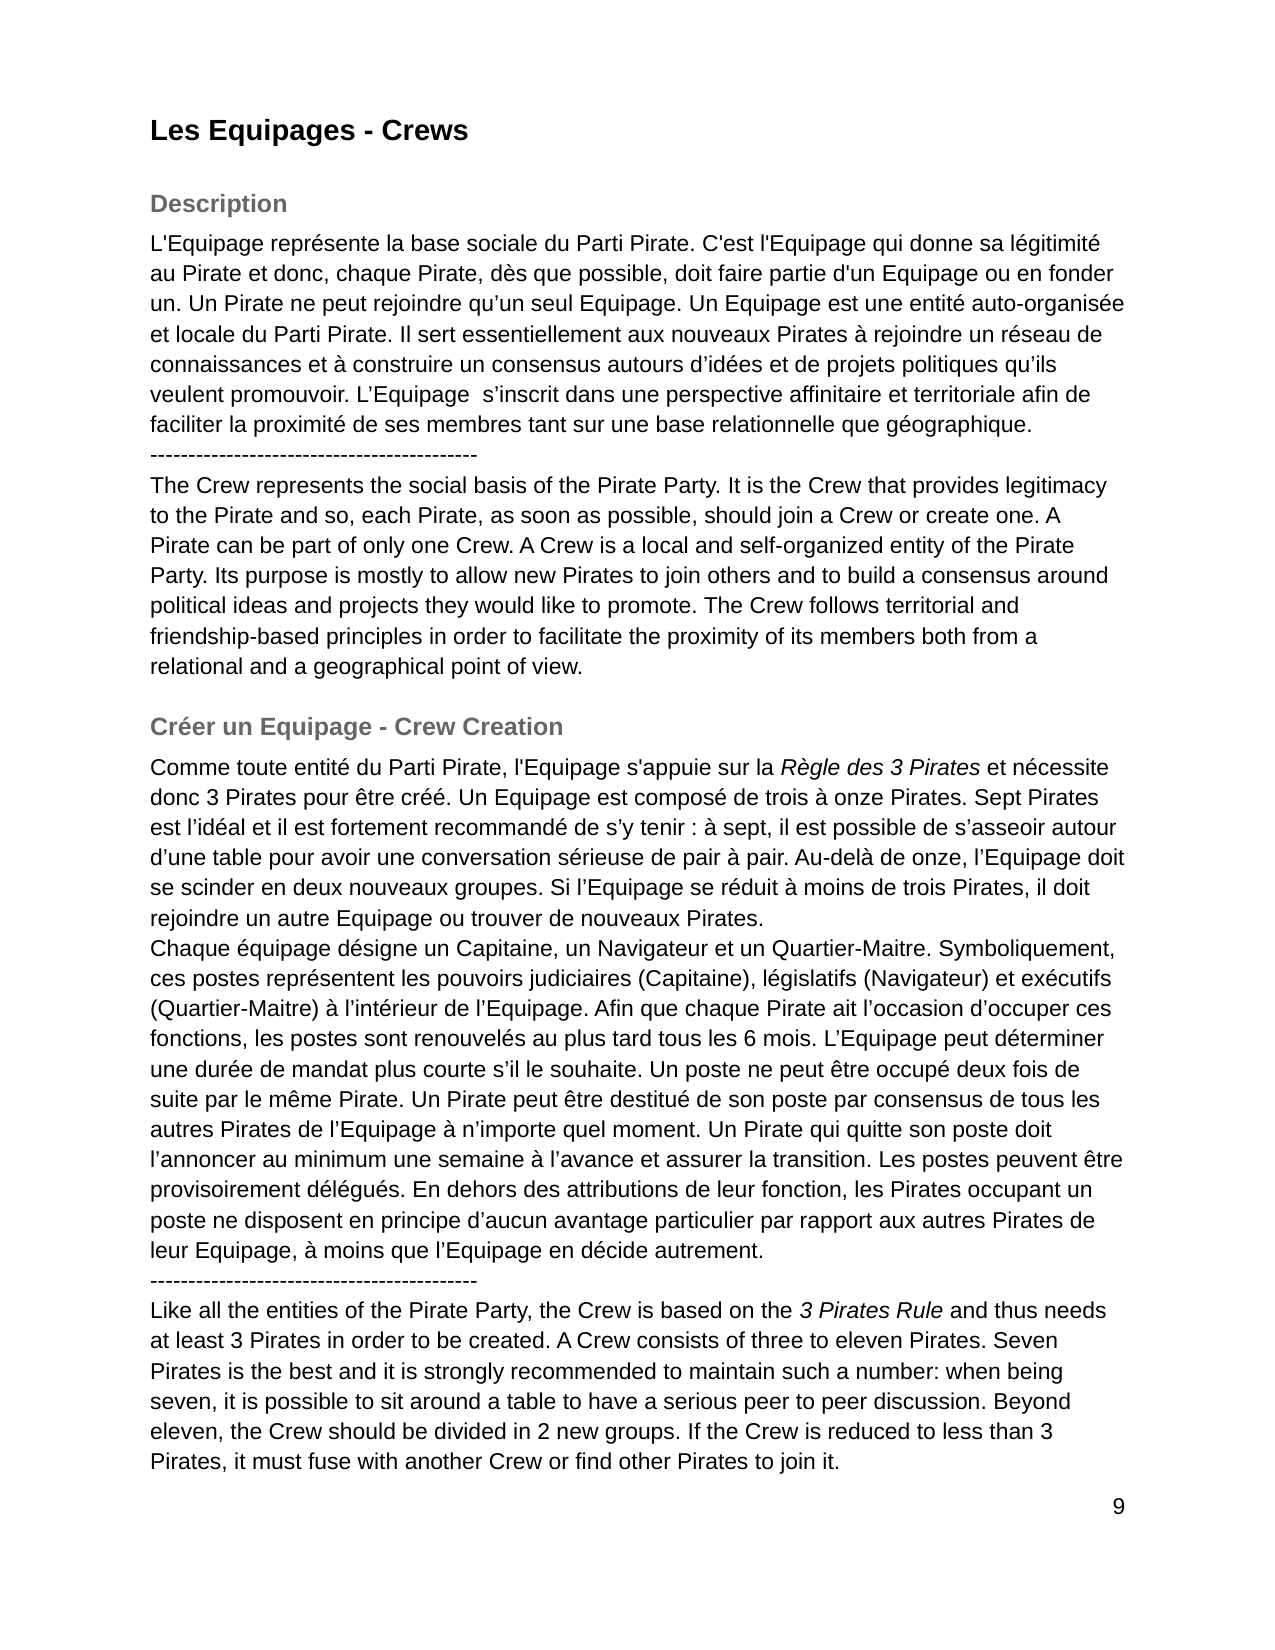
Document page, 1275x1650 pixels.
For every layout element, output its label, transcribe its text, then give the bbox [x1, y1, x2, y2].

text Like all the entities of the Pirate Party, the Crew is based on the 3 Pirates Rule and thus needs at least 3 Pirates in order to be created. A Crew consists of three to eleven Pirates. Seven Pirates is the best and it is strongly recommended to maintain such a number: when being seven, it is possible to sit around a table to have a serious peer to peer discussion. Beyond eleven, the Crew should be divided in 2 new groups. If the Crew is reduced to less than 3 Pirates, it must fuse with another Crew or find other Pirates to join it. [150, 1297, 1125, 1475]
subtitle Créer un Equipage - Crew Creation [150, 712, 1125, 741]
subtitle Description [150, 188, 1125, 217]
text L'Equipage représente la base sociale du Parti Pirate. C'est l'Equipage qui donne sa légitimité au Pirate et donc, chaque Pirate, dès que possible, doit faire partie d'un Equipage ou en fonder un. Un Pirate ne peut rejoindre qu’un seul Equipage. Un Equipage est une entité auto-organisée et locale du Parti Pirate. Il sert essentiellement aux nouveaux Pirates à rejoindre un réseau de connaissances et à construire un consensus autours d’idées et de projets politiques qu’ils veulent promouvoir. L’Equipage s’inscrit dans une perspective affinitaire et territoriale afin de faciliter la proximité de ses membres tant sur une base relationnelle que géographique. [150, 230, 1125, 437]
text The Crew represents the social basis of the Pirate Party. It is the Crew that provides legitimacy to the Pirate and so, each Pirate, as soon as possible, should join a Crew or create one. A Pirate can be part of only one Crew. A Crew is a local and self-organized entity of the Pirate Party. Its purpose is mostly to allow new Pirates to join others and to build a consensus around political ideas and projects they would like to promote. The Crew follows territorial and friendship-based principles in order to facilitate the proximity of its members both from a relational and a geographical point of view. [150, 472, 1125, 679]
text Comme toute entité du Parti Pirate, l'Equipage s'appuie sur la Règle des 3 Pirates et nécessite donc 3 Pirates pour être créé. Un Equipage est composé de trois à onze Pirates. Sept Pirates est l’idéal et il est fortement recommandé de s’y tenir : à sept, il est possible de s’asseoir autour d’une table pour avoir une conversation sérieuse de pair à pair. Au-delà de onze, l’Equipage doit se scinder en deux nouveaux groupes. Si l’Equipage se réduit à moins de trois Pirates, il doit rejoindre un autre Equipage ou trouver de nouveaux Pirates. [150, 753, 1125, 931]
text ------------------------------------------- [150, 1267, 1125, 1293]
text Chaque équipage désigne un Capitaine, un Navigateur et un Quartier-Maitre. Symboliquement, ces postes représentent les pouvoirs judiciaires (Capitaine), législatifs (Navigateur) et exécutifs (Quartier-Maitre) à l’intérieur de l’Equipage. Afin que chaque Pirate ait l’occasion d’occuper ces fonctions, les postes sont renouvelés au plus tard tous les 6 mois. L’Equipage peut déterminer une durée de mandat plus courte s’il le souhaite. Un poste ne peut être occupé deux fois de suite par le même Pirate. Un Pirate peut être destitué de son poste par consensus de tous les autres Pirates de l’Equipage à n’importe quel moment. Un Pirate qui quitte son poste doit l’annoncer au minimum une semaine à l’avance et assurer la transition. Les postes peuvent être provisoirement délégués. En dehors des attributions de leur fonction, les Pirates occupant un poste ne disposent en principe d’aucun avantage particulier par rapport aux autres Pirates de leur Equipage, à moins que l’Equipage en décide autrement. [150, 935, 1125, 1263]
subtitle Les Equipages - Crews [150, 112, 1125, 146]
text ------------------------------------------- [150, 441, 1125, 468]
